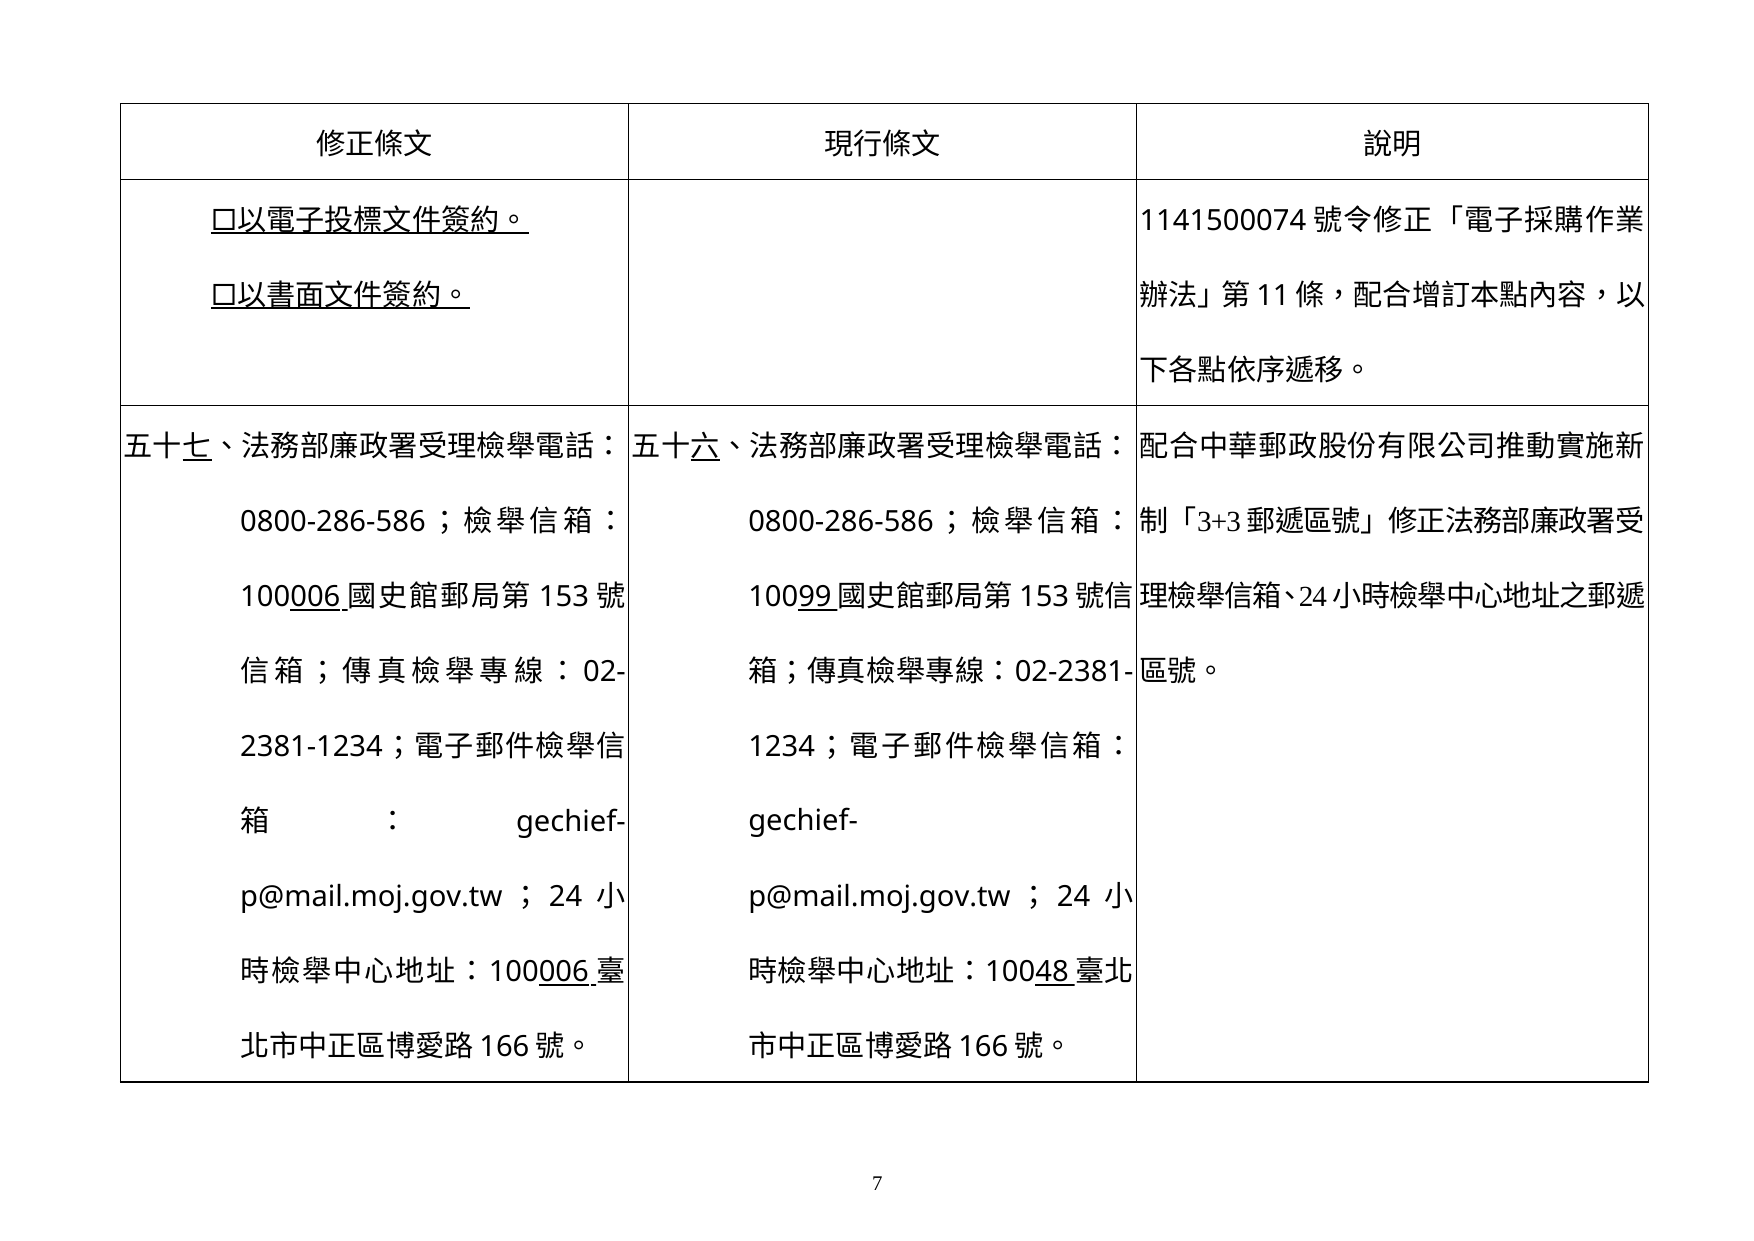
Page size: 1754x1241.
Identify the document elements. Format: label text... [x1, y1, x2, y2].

table_header 現行條文 [629, 104, 1136, 179]
table_cell 五十七、法務部廉政署受理檢舉電話：0800-286-586；檢舉信箱：100006國史館郵局第153號信箱；傳真檢舉專線：02-2381-1234；電子郵件檢舉信箱：gechief-p@mail.moj.gov.tw；24小時檢舉中心地址：100006臺北市中正區博愛路166號。 [121, 406, 628, 1081]
table_cell 五十六、法務部廉政署受理檢舉電話：0800-286-586；檢舉信箱：10099國史館郵局第153號信箱；傳真檢舉專線：02-2381-1234；電子郵件檢舉信箱：gechief-p@mail.moj.gov.tw；24小時檢舉中心地址：10048臺北市中正區博愛路166號。 [629, 406, 1136, 1081]
table_cell [629, 180, 1136, 405]
table_cell 1141500074號令修正「電子採購作業辦法」第11條，配合增訂本點內容，以下各點依序遞移。 [1137, 180, 1648, 405]
table_cell 配合中華郵政股份有限公司推動實施新制「3+3郵遞區號」修正法務部廉政署受理檢舉信箱、24小時檢舉中心地址之郵遞區號。 [1137, 406, 1648, 1081]
table_header 說明 [1137, 104, 1648, 179]
table_cell 以電子投標文件簽約。 以書面文件簽約。 [121, 180, 628, 405]
table_header 修正條文 [121, 104, 628, 179]
